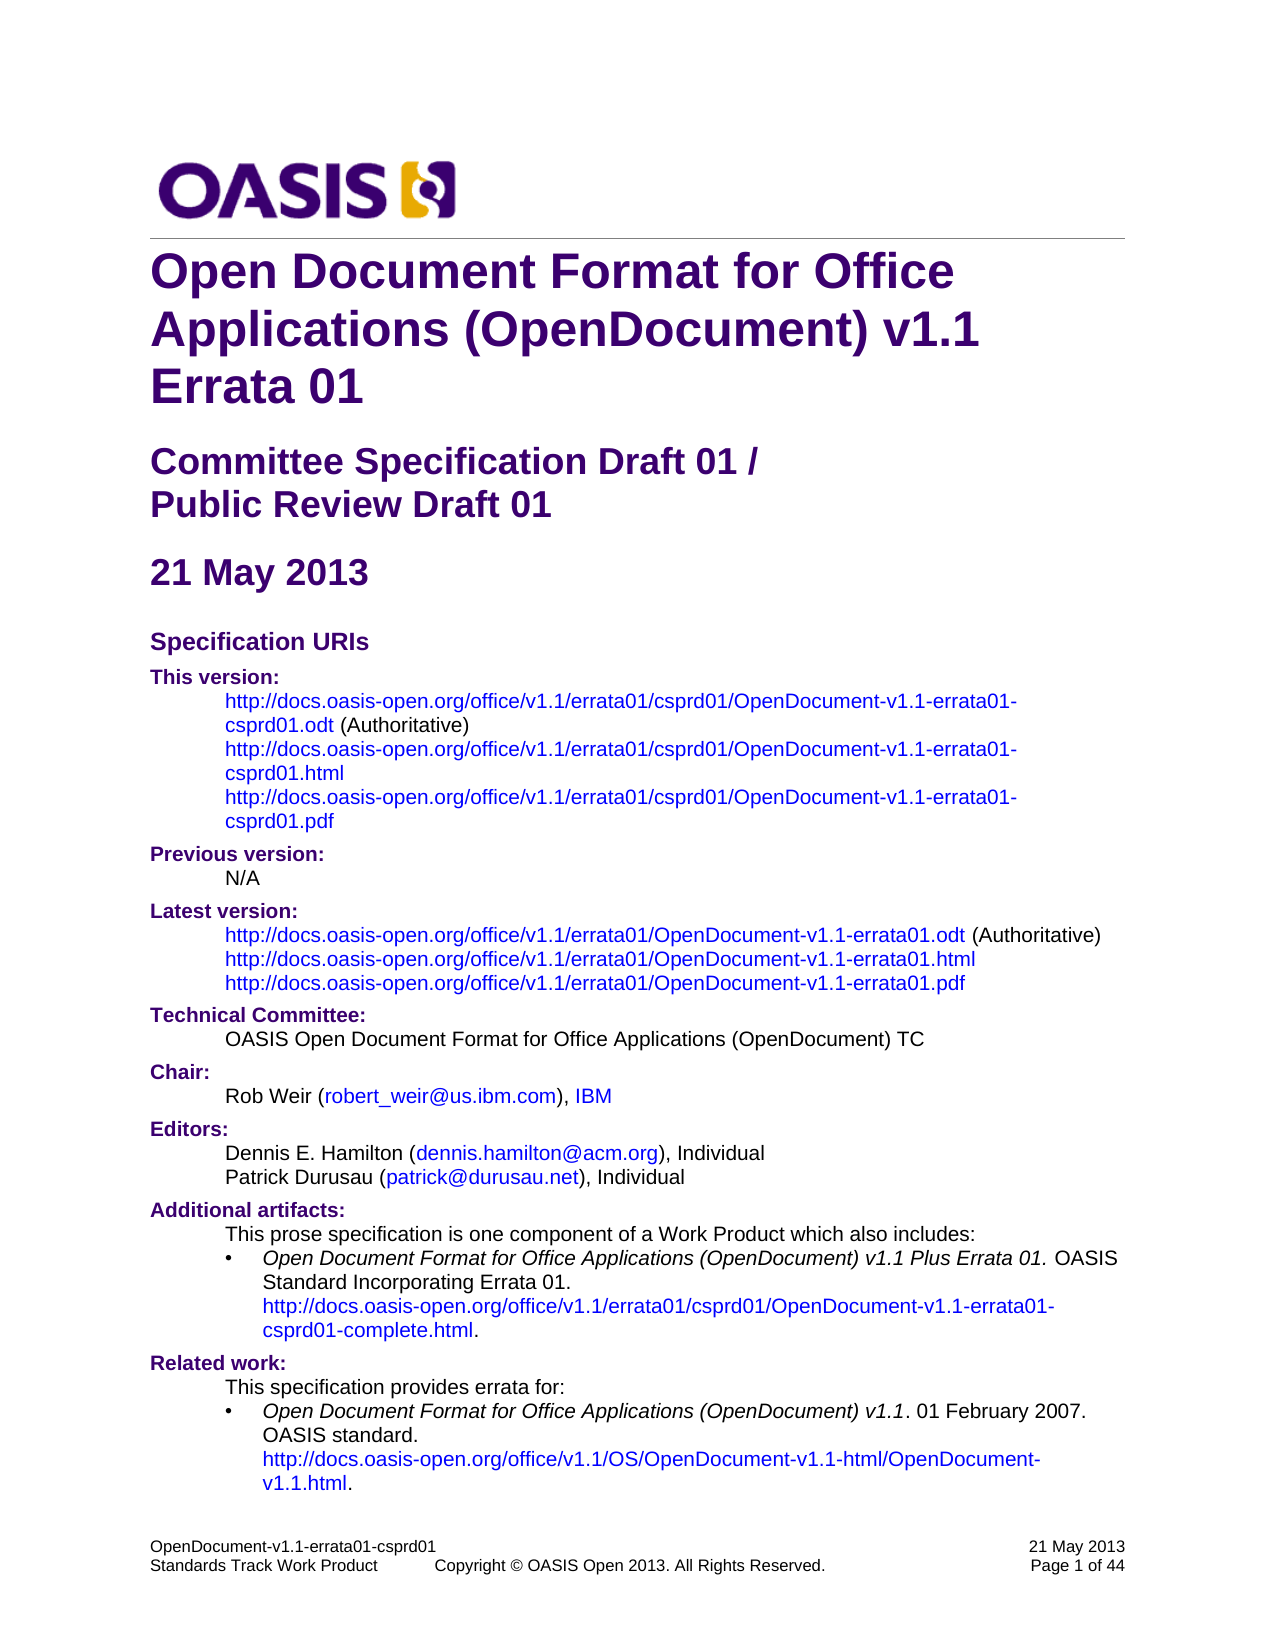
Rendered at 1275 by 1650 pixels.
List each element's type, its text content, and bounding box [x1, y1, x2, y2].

title Patrick Durusau (patrick@durusau.net), Individual [225, 1165, 1125, 1189]
subtitle Committee Specification Draft 01 / Public Review Draft 01 [150, 439, 1125, 525]
title Technical Committee: [150, 1003, 1125, 1027]
title Chair: [150, 1060, 1125, 1084]
title Previous version: [150, 842, 1125, 866]
subtitle 21 May 2013 [150, 550, 1125, 593]
title Open Document Format for Office Applications (OpenDocument) v1.1 Errata 01 [150, 239, 1125, 414]
title http://docs.oasis-open.org/office/v1.1/errata01/csprd01/OpenDocument-v1.1-errata01-csprd01.odt (Authoritative) [225, 689, 1125, 737]
title http://docs.oasis-open.org/office/v1.1/errata01/OpenDocument-v1.1-errata01.pdf [225, 970, 1125, 994]
title Additional artifacts: [150, 1198, 1125, 1222]
title Rob Weir (robert_weir@us.ibm.com), IBM [225, 1084, 1125, 1108]
title Specification URIs [150, 627, 1125, 656]
title OASIS Open Document Format for Office Applications (OpenDocument) TC [225, 1027, 1125, 1051]
title http://docs.oasis-open.org/office/v1.1/errata01/OpenDocument-v1.1-errata01.html [225, 946, 1125, 970]
title Editors: [150, 1117, 1125, 1141]
title http://docs.oasis-open.org/office/v1.1/errata01/csprd01/OpenDocument-v1.1-errata01-csprd01.pdf [225, 785, 1125, 833]
title Latest version: [150, 898, 1125, 922]
title Related work: [150, 1351, 1125, 1375]
list Open Document Format for Office Applications (OpenDocument) v1.1 Plus Errata 01. OASIS Standard Incorporating Errata 01. http://docs.oasis-open.org/office/v1.1/errata01/csprd01/OpenDocument-v1.1-errata01-csprd01-complete.html. [225, 1246, 1125, 1342]
picture [150, 145, 468, 230]
title http://docs.oasis-open.org/office/v1.1/errata01/csprd01/OpenDocument-v1.1-errata01-csprd01.html [225, 737, 1125, 785]
title N/A [225, 866, 1125, 889]
title Dennis E. Hamilton (dennis.hamilton@acm.org), Individual [225, 1141, 1125, 1165]
title This prose specification is one component of a Work Product which also includes: [225, 1222, 1125, 1246]
title http://docs.oasis-open.org/office/v1.1/errata01/OpenDocument-v1.1-errata01.odt (Authoritative) [225, 922, 1125, 946]
title This specification provides errata for: [225, 1375, 1125, 1399]
list Open Document Format for Office Applications (OpenDocument) v1.1. 01 February 2007. OASIS standard. http://docs.oasis-open.org/office/v1.1/OS/OpenDocument-v1.1-html/OpenDocument-v1.1.html. [225, 1399, 1125, 1494]
title This version: [150, 665, 1125, 689]
